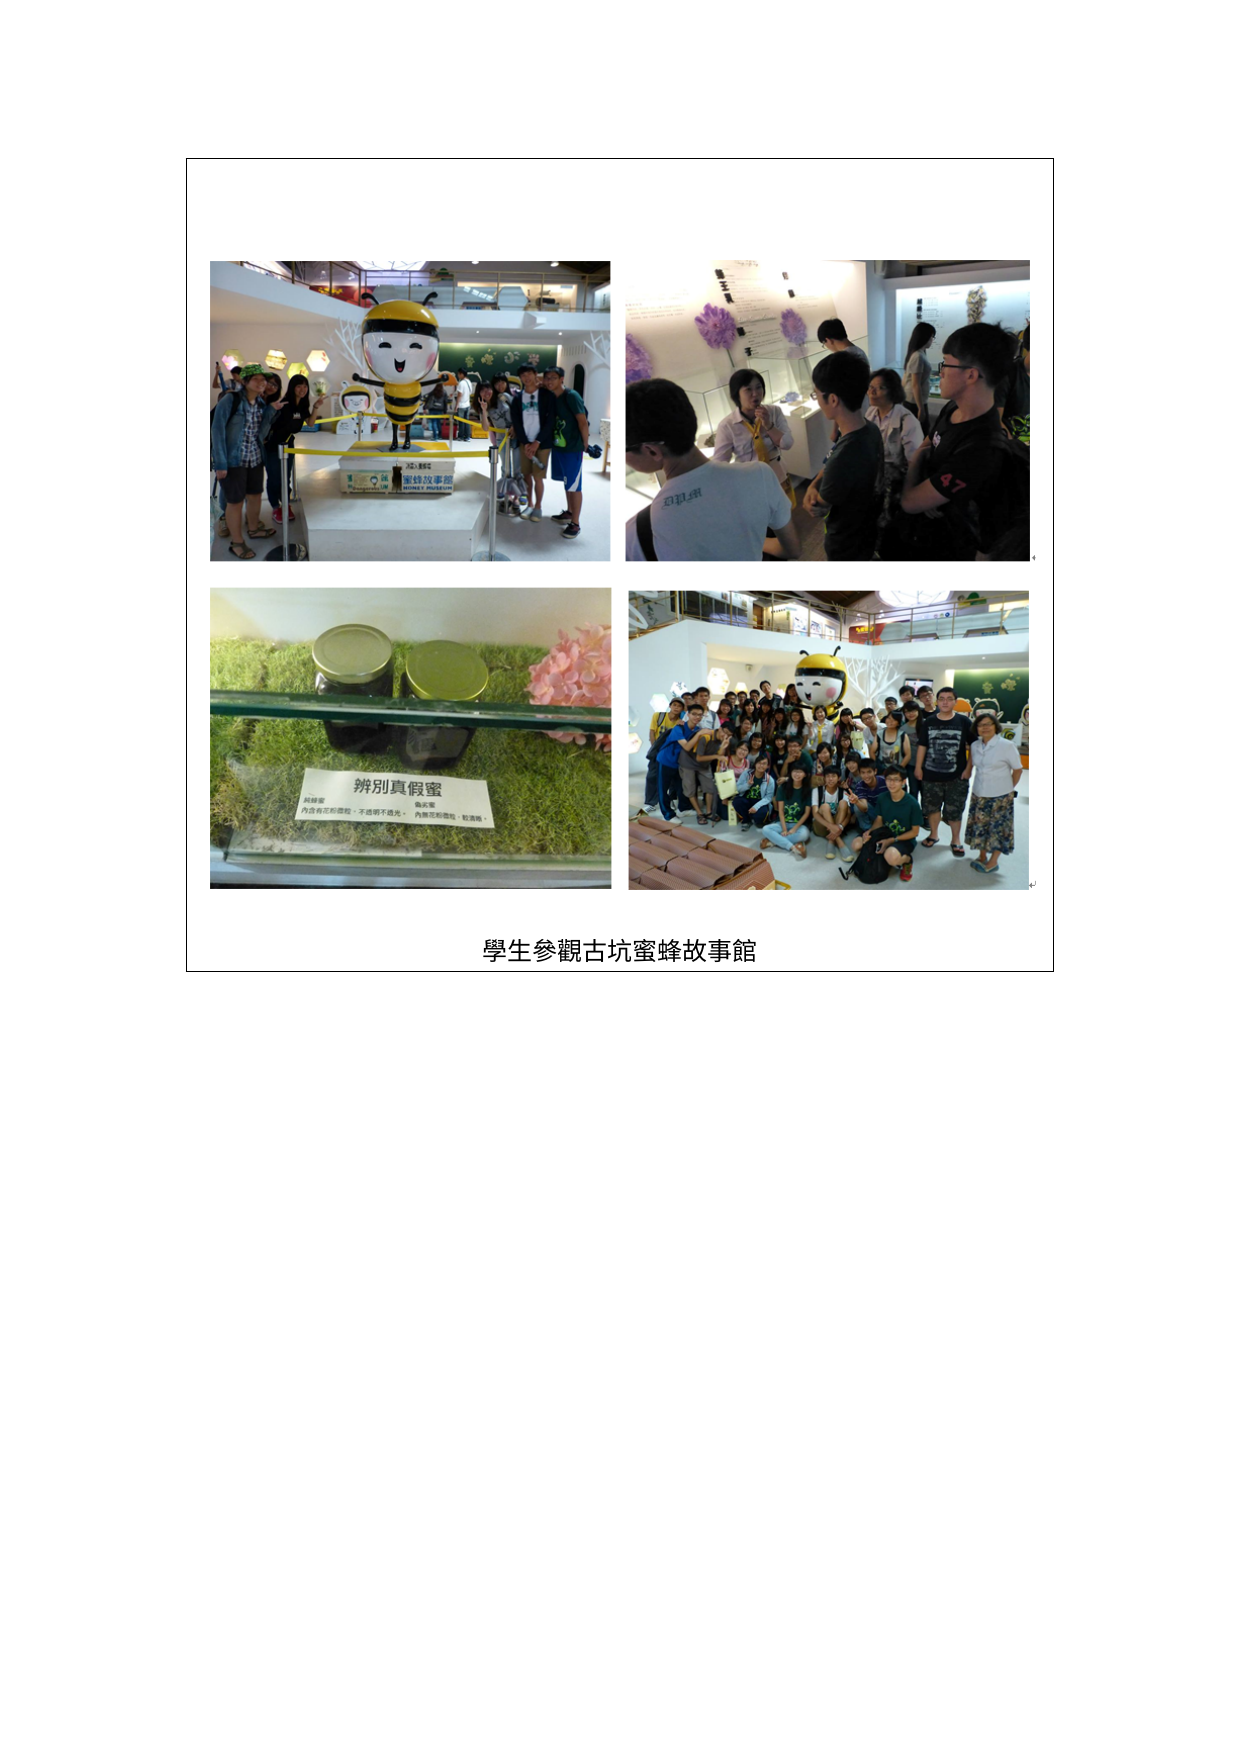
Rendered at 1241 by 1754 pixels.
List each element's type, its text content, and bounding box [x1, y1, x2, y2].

table_cell 學生參觀古坑蜜蜂故事館 [187, 159, 1053, 971]
